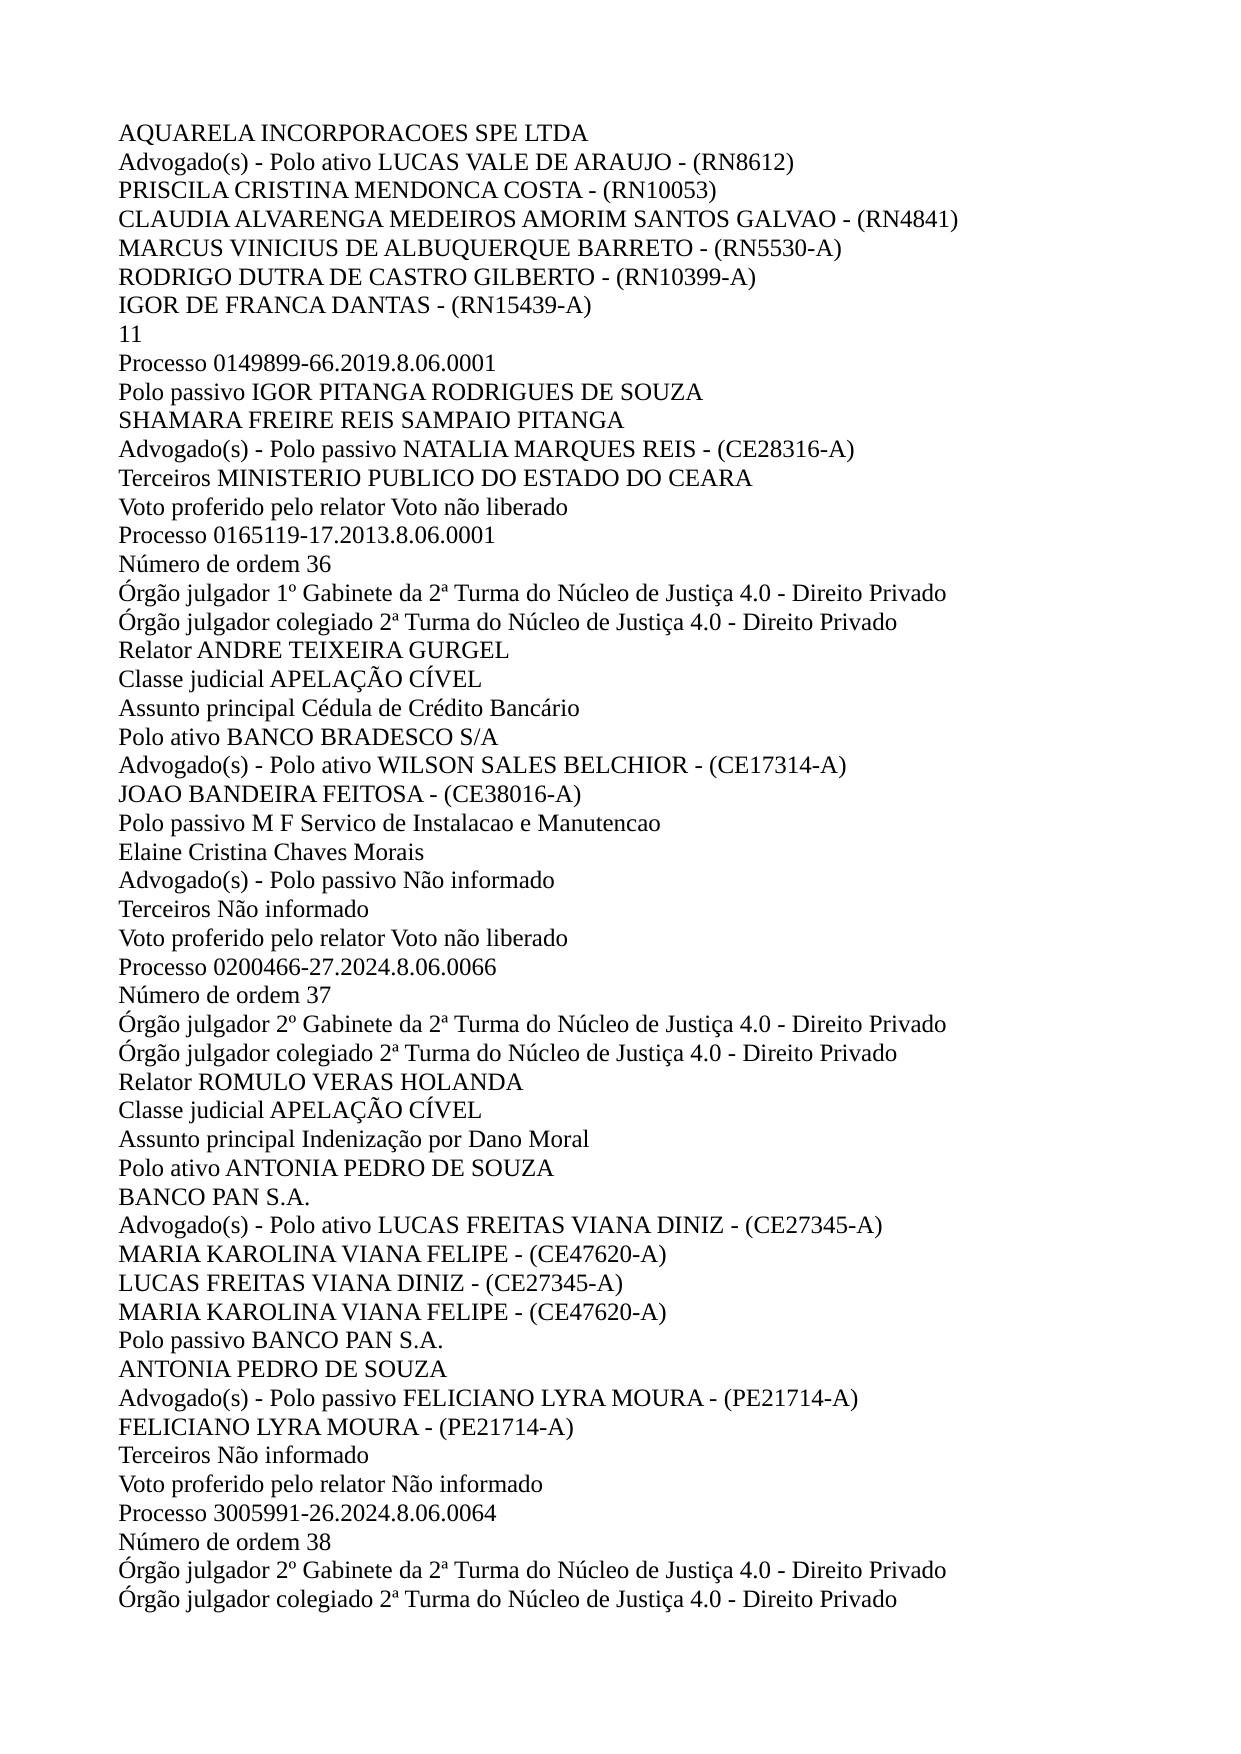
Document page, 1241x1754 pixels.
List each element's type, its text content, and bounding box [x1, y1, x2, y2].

text Polo passivo IGOR PITANGA RODRIGUES DE SOUZA [118, 377, 1122, 406]
text Advogado(s) - Polo passivo Não informado [118, 866, 1122, 894]
text FELICIANO LYRA MOURA - (PE21714-A) [118, 1412, 1122, 1441]
text Voto proferido pelo relator Não informado [118, 1469, 1122, 1498]
text Número de ordem 36 [118, 549, 1122, 578]
text Voto proferido pelo relator Voto não liberado [118, 923, 1122, 952]
text IGOR DE FRANCA DANTAS - (RN15439-A) [118, 291, 1122, 319]
text BANCO PAN S.A. [118, 1182, 1122, 1211]
text Terceiros Não informado [118, 894, 1122, 923]
text MARIA KAROLINA VIANA FELIPE - (CE47620-A) [118, 1239, 1122, 1268]
text Relator ANDRE TEIXEIRA GURGEL [118, 636, 1122, 664]
text Terceiros MINISTERIO PUBLICO DO ESTADO DO CEARA [118, 463, 1122, 492]
text Terceiros Não informado [118, 1441, 1122, 1469]
text AQUARELA INCORPORACOES SPE LTDA [118, 118, 1122, 147]
text Assunto principal Cédula de Crédito Bancário [118, 693, 1122, 722]
text Número de ordem 37 [118, 981, 1122, 1009]
text Advogado(s) - Polo ativo LUCAS VALE DE ARAUJO - (RN8612) [118, 147, 1122, 176]
text PRISCILA CRISTINA MENDONCA COSTA - (RN10053) [118, 176, 1122, 204]
text Polo ativo ANTONIA PEDRO DE SOUZA [118, 1153, 1122, 1182]
text Órgão julgador 1º Gabinete da 2ª Turma do Núcleo de Justiça 4.0 - Direito Privado [118, 578, 1122, 607]
text Órgão julgador 2º Gabinete da 2ª Turma do Núcleo de Justiça 4.0 - Direito Privado [118, 1009, 1122, 1038]
text Processo 3005991-26.2024.8.06.0064 [118, 1498, 1122, 1527]
text 11 [118, 319, 1122, 348]
text Classe judicial APELAÇÃO CÍVEL [118, 1096, 1122, 1124]
text Advogado(s) - Polo ativo WILSON SALES BELCHIOR - (CE17314-A) [118, 751, 1122, 779]
text Processo 0165119-17.2013.8.06.0001 [118, 521, 1122, 549]
text JOAO BANDEIRA FEITOSA - (CE38016-A) [118, 779, 1122, 808]
text Processo 0200466-27.2024.8.06.0066 [118, 952, 1122, 981]
text SHAMARA FREIRE REIS SAMPAIO PITANGA [118, 406, 1122, 434]
text ANTONIA PEDRO DE SOUZA [118, 1354, 1122, 1383]
text Polo ativo BANCO BRADESCO S/A [118, 722, 1122, 751]
text Advogado(s) - Polo ativo LUCAS FREITAS VIANA DINIZ - (CE27345-A) [118, 1211, 1122, 1239]
text MARIA KAROLINA VIANA FELIPE - (CE47620-A) [118, 1297, 1122, 1326]
text Assunto principal Indenização por Dano Moral [118, 1124, 1122, 1153]
text Advogado(s) - Polo passivo FELICIANO LYRA MOURA - (PE21714-A) [118, 1383, 1122, 1412]
text RODRIGO DUTRA DE CASTRO GILBERTO - (RN10399-A) [118, 262, 1122, 291]
text Órgão julgador 2º Gabinete da 2ª Turma do Núcleo de Justiça 4.0 - Direito Privado [118, 1556, 1122, 1584]
text Voto proferido pelo relator Voto não liberado [118, 492, 1122, 521]
text Relator ROMULO VERAS HOLANDA [118, 1067, 1122, 1096]
text Processo 0149899-66.2019.8.06.0001 [118, 348, 1122, 377]
text Advogado(s) - Polo passivo NATALIA MARQUES REIS - (CE28316-A) [118, 434, 1122, 463]
text Polo passivo M F Servico de Instalacao e Manutencao [118, 808, 1122, 837]
text Polo passivo BANCO PAN S.A. [118, 1326, 1122, 1354]
text LUCAS FREITAS VIANA DINIZ - (CE27345-A) [118, 1268, 1122, 1297]
text CLAUDIA ALVARENGA MEDEIROS AMORIM SANTOS GALVAO - (RN4841) [118, 204, 1122, 233]
text Elaine Cristina Chaves Morais [118, 837, 1122, 866]
text Número de ordem 38 [118, 1527, 1122, 1556]
text Órgão julgador colegiado 2ª Turma do Núcleo de Justiça 4.0 - Direito Privado [118, 1038, 1122, 1067]
text Classe judicial APELAÇÃO CÍVEL [118, 664, 1122, 693]
text Órgão julgador colegiado 2ª Turma do Núcleo de Justiça 4.0 - Direito Privado [118, 1584, 1122, 1613]
text Órgão julgador colegiado 2ª Turma do Núcleo de Justiça 4.0 - Direito Privado [118, 607, 1122, 636]
text MARCUS VINICIUS DE ALBUQUERQUE BARRETO - (RN5530-A) [118, 233, 1122, 262]
